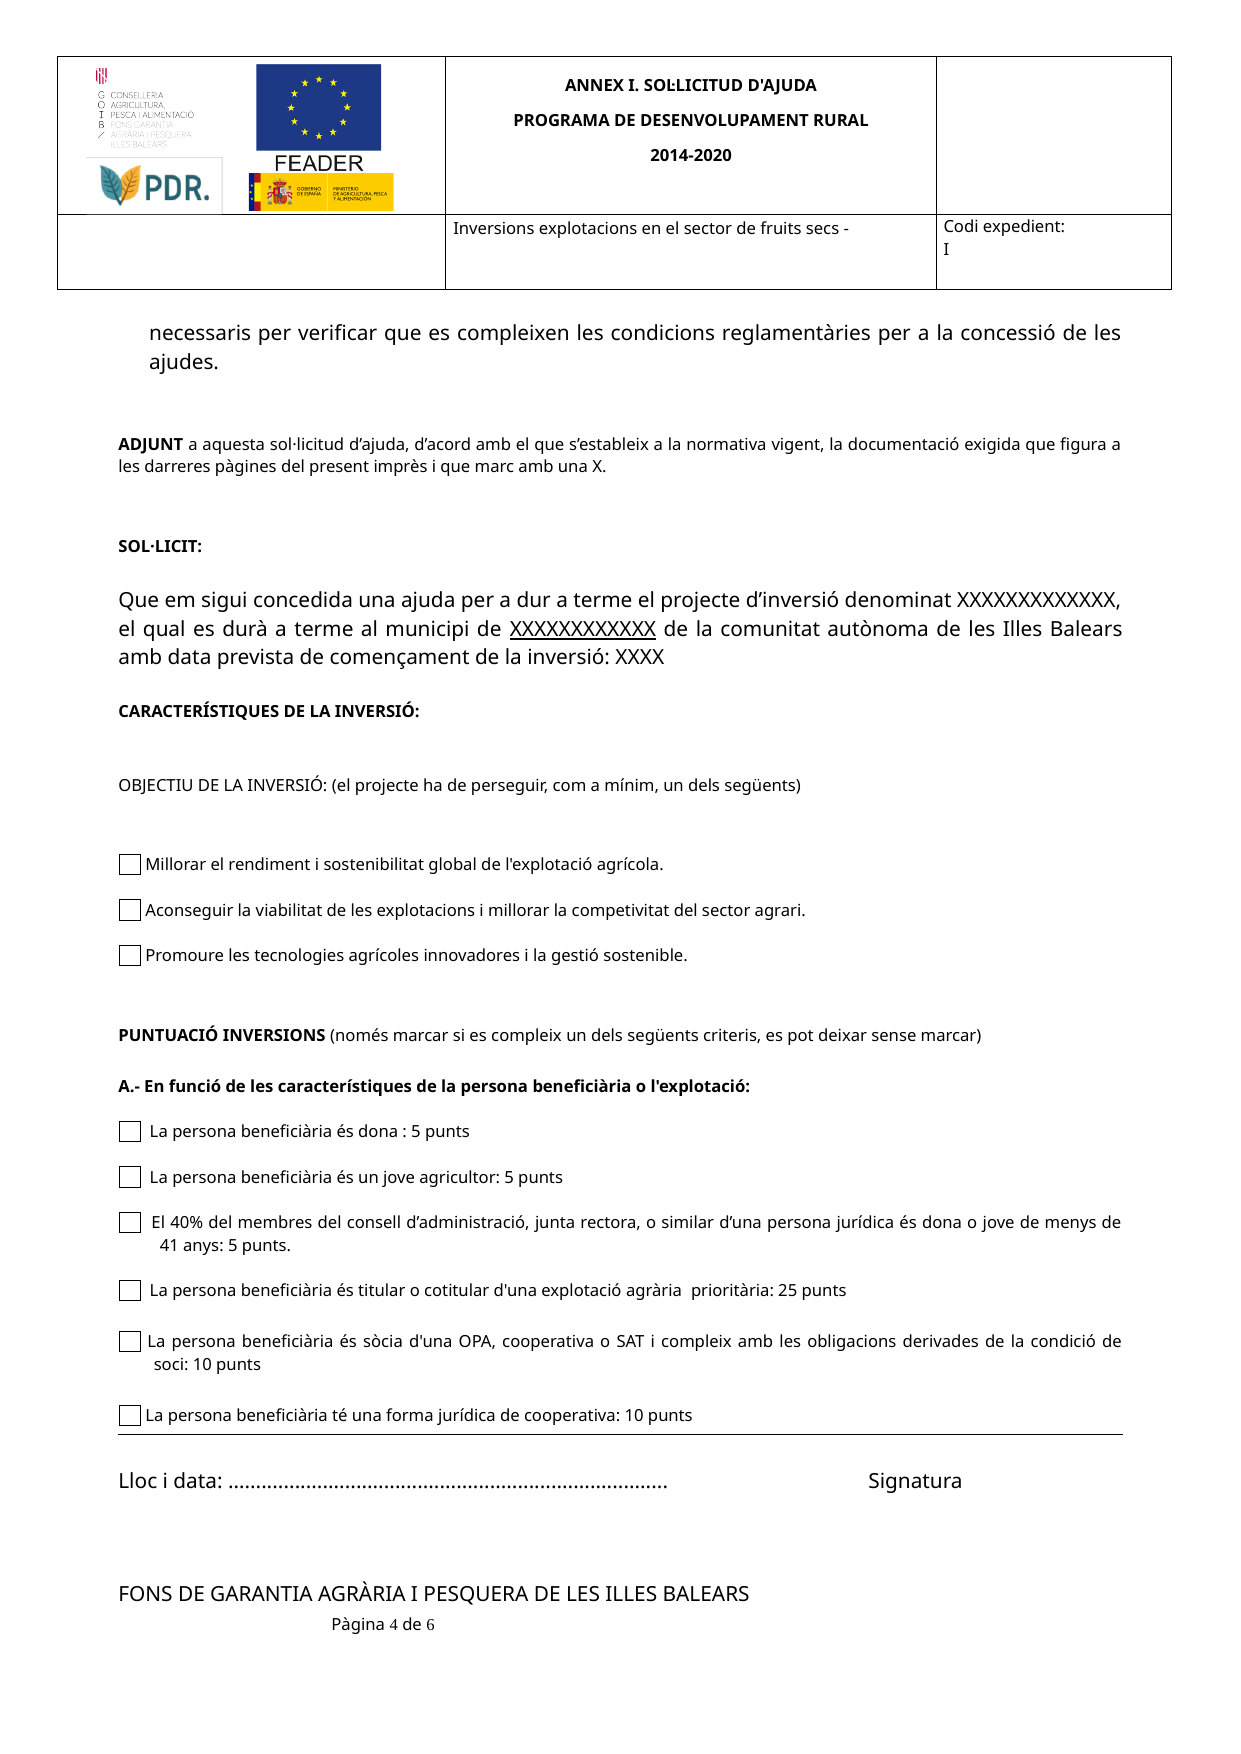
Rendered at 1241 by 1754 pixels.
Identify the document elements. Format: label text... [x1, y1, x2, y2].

list necessaris per verificar que es compleixen les condicions reglamentàries per a la concessió de les ajudes. [121, 318, 1123, 375]
text Aconseguir la viabilitat de les explotacions i millorar la competivitat del sector agrari. [118, 898, 1123, 921]
text A.- En funció de les característiques de la persona beneficiària o l'explotació: [118, 1074, 1123, 1097]
text SOL·LICIT: [118, 534, 1123, 557]
text La persona beneficiària és dona : 5 punts [118, 1120, 1123, 1142]
text ADJUNT a aquesta sol·licitud d’ajuda, d’acord amb el que s’estableix a la normativa vigent, la documentació exigida que figura a les darreres pàgines del present imprès i que marc amb una X. [118, 432, 1123, 478]
text El 40% del membres del consell d’administració, junta rectora, o similar d’una persona jurídica és dona o jove de menys de 41 anys: 5 punts. [118, 1211, 1123, 1256]
text La persona beneficiària és un jove agricultor: 5 punts [118, 1165, 1123, 1188]
text CARACTERÍSTIQUES DE LA INVERSIÓ: [118, 699, 1123, 722]
text Promoure les tecnologies agrícoles innovadores i la gestió sostenible. [118, 944, 1123, 966]
text La persona beneficiària és titular o cotitular d'una explotació agrària prioritària: 25 punts [118, 1279, 1123, 1301]
text La persona beneficiària és sòcia d'una OPA, cooperativa o SAT i compleix amb les obligacions derivades de la condició de soci: 10 punts [118, 1330, 1123, 1375]
text La persona beneficiària té una forma jurídica de cooperativa: 10 punts [118, 1404, 1123, 1426]
text OBJECTIU DE LA INVERSIÓ: (el projecte ha de perseguir, com a mínim, un dels següents) [118, 773, 1123, 796]
picture [86, 57, 223, 215]
picture [248, 64, 394, 211]
text PUNTUACIÓ INVERSIONS (només marcar si es compleix un dels següents criteris, es pot deixar sense marcar) [118, 1023, 1123, 1046]
text Que em sigui concedida una ajuda per a dur a terme el projecte d’inversió denominat XXXXXXXXXXXXX, el qual es durà a terme al municipi de XXXXXXXXXXXX de la comunitat autònoma de les Illes Balears amb data prevista de començament de la inversió: XXXX [118, 586, 1123, 671]
text Millorar el rendiment i sostenibilitat global de l'explotació agrícola. [118, 853, 1123, 876]
